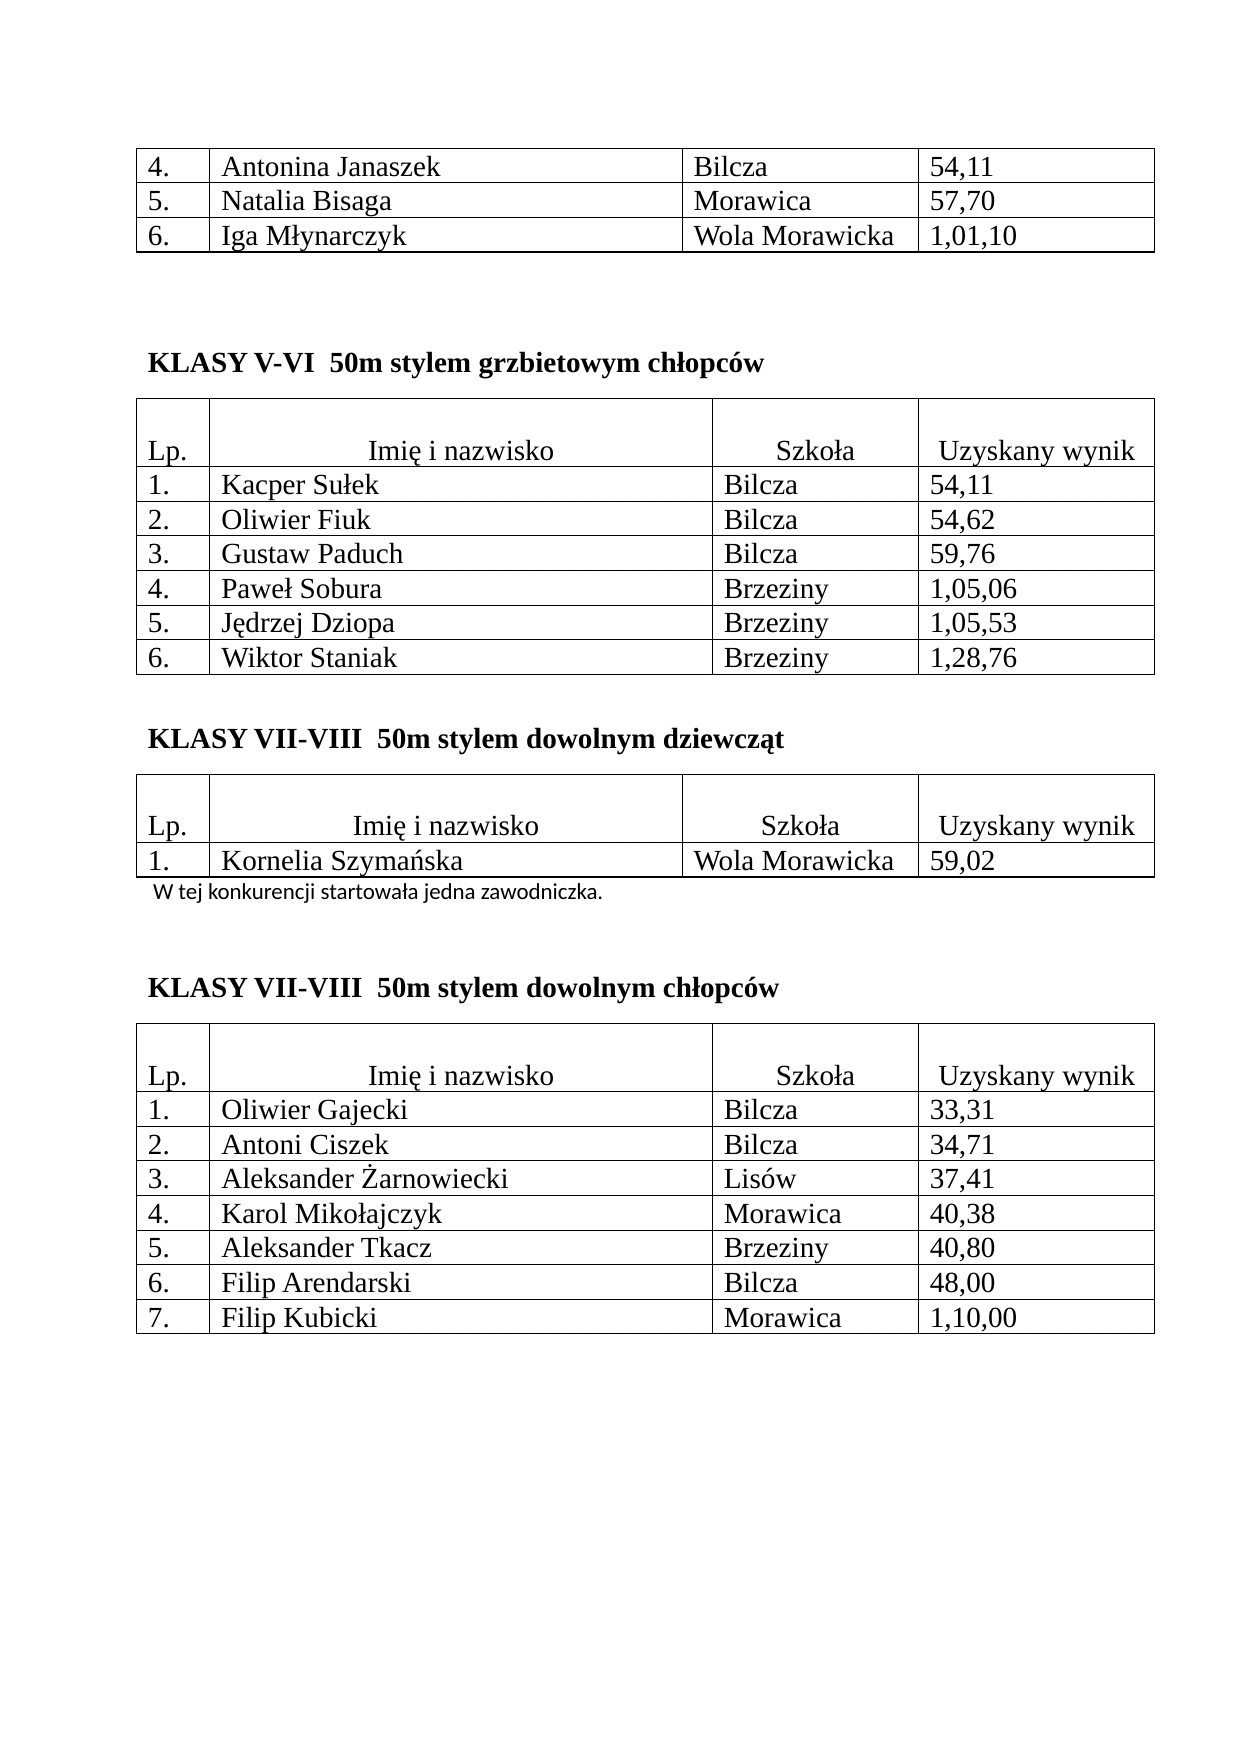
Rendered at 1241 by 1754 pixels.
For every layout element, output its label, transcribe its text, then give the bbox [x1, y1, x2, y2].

table_cell Morawica [683, 183, 918, 217]
table_cell Bilcza [713, 536, 918, 570]
table_cell Morawica [713, 1196, 918, 1229]
table_cell Gustaw Paduch [210, 536, 712, 570]
table_header Szkoła [713, 399, 918, 466]
table_cell 40,38 [919, 1196, 1154, 1229]
table_header Lp. [137, 1024, 209, 1091]
table_cell 57,70 [919, 183, 1154, 217]
table_cell 1,28,76 [919, 640, 1154, 674]
table_header Imię i nazwisko [210, 399, 712, 466]
table_cell 1. [137, 467, 209, 501]
table_cell Bilcza [683, 149, 918, 182]
table_cell Brzeziny [713, 571, 918, 604]
table_cell 59,76 [919, 536, 1154, 570]
table_cell Natalia Bisaga [210, 183, 682, 217]
table_cell 5. [137, 183, 209, 217]
table_cell Lisów [713, 1161, 918, 1195]
table_cell Aleksander Tkacz [210, 1231, 712, 1264]
table_cell Wiktor Staniak [210, 640, 712, 674]
table_cell Antonina Janaszek [210, 149, 682, 182]
table_header Uzyskany wynik [919, 399, 1154, 466]
text KLASY VII-VIII 50m stylem dowolnym chłopców [148, 971, 1093, 1004]
table_cell Kornelia Szymańska [210, 843, 682, 876]
table_cell 7. [137, 1300, 209, 1333]
table_cell Brzeziny [713, 1231, 918, 1264]
table_header Lp. [137, 775, 209, 842]
table_cell Bilcza [713, 1265, 918, 1299]
table_cell Morawica [713, 1300, 918, 1333]
table_cell Antoni Ciszek [210, 1127, 712, 1160]
table_header Imię i nazwisko [210, 1024, 712, 1091]
table_cell 54,11 [919, 467, 1154, 501]
table_cell Jędrzej Dziopa [210, 606, 712, 639]
table_header Uzyskany wynik [919, 775, 1154, 842]
table_cell 3. [137, 536, 209, 570]
table_cell 54,62 [919, 502, 1154, 535]
table_cell Bilcza [713, 1092, 918, 1126]
table_cell 5. [137, 606, 209, 639]
table_cell Filip Kubicki [210, 1300, 712, 1333]
table_cell 4. [137, 1196, 209, 1229]
table_cell 37,41 [919, 1161, 1154, 1195]
table_cell 4. [137, 571, 209, 604]
table_cell 1. [137, 843, 209, 876]
table_cell Brzeziny [713, 640, 918, 674]
table_header Szkoła [683, 775, 918, 842]
table_cell Bilcza [713, 502, 918, 535]
table_cell 6. [137, 640, 209, 674]
table_header Szkoła [713, 1024, 918, 1091]
table_cell 34,71 [919, 1127, 1154, 1160]
table_cell 4. [137, 149, 209, 182]
table_cell 3. [137, 1161, 209, 1195]
table_cell Wola Morawicka [683, 218, 918, 251]
table_cell Oliwier Fiuk [210, 502, 712, 535]
table_cell Kacper Sułek [210, 467, 712, 501]
table_cell 6. [137, 1265, 209, 1299]
table_cell Karol Mikołajczyk [210, 1196, 712, 1229]
table_cell 6. [137, 218, 209, 251]
table_cell Filip Arendarski [210, 1265, 712, 1299]
table_header Uzyskany wynik [919, 1024, 1154, 1091]
table_cell 59,02 [919, 843, 1154, 876]
table_cell 1,05,53 [919, 606, 1154, 639]
table_cell 1,05,06 [919, 571, 1154, 604]
table_cell Iga Młynarczyk [210, 218, 682, 251]
table_cell 48,00 [919, 1265, 1154, 1299]
table_header Lp. [137, 399, 209, 466]
text KLASY V-VI 50m stylem grzbietowym chłopców [148, 346, 1093, 379]
table_cell 1. [137, 1092, 209, 1126]
table_cell 1,01,10 [919, 218, 1154, 251]
table_header Imię i nazwisko [210, 775, 682, 842]
table_cell Wola Morawicka [683, 843, 918, 876]
text KLASY VII-VIII 50m stylem dowolnym dziewcząt [148, 721, 1093, 755]
table_cell 2. [137, 502, 209, 535]
table_cell 54,11 [919, 149, 1154, 182]
text W tej konkurencji startowała jedna zawodniczka. [148, 878, 1093, 906]
table_cell 5. [137, 1231, 209, 1264]
table_cell 2. [137, 1127, 209, 1160]
table_cell 1,10,00 [919, 1300, 1154, 1333]
table_cell Brzeziny [713, 606, 918, 639]
table_cell Bilcza [713, 1127, 918, 1160]
table_cell Bilcza [713, 467, 918, 501]
table_cell 40,80 [919, 1231, 1154, 1264]
table_cell Oliwier Gajecki [210, 1092, 712, 1126]
table_cell Paweł Sobura [210, 571, 712, 604]
table_cell 33,31 [919, 1092, 1154, 1126]
table_cell Aleksander Żarnowiecki [210, 1161, 712, 1195]
